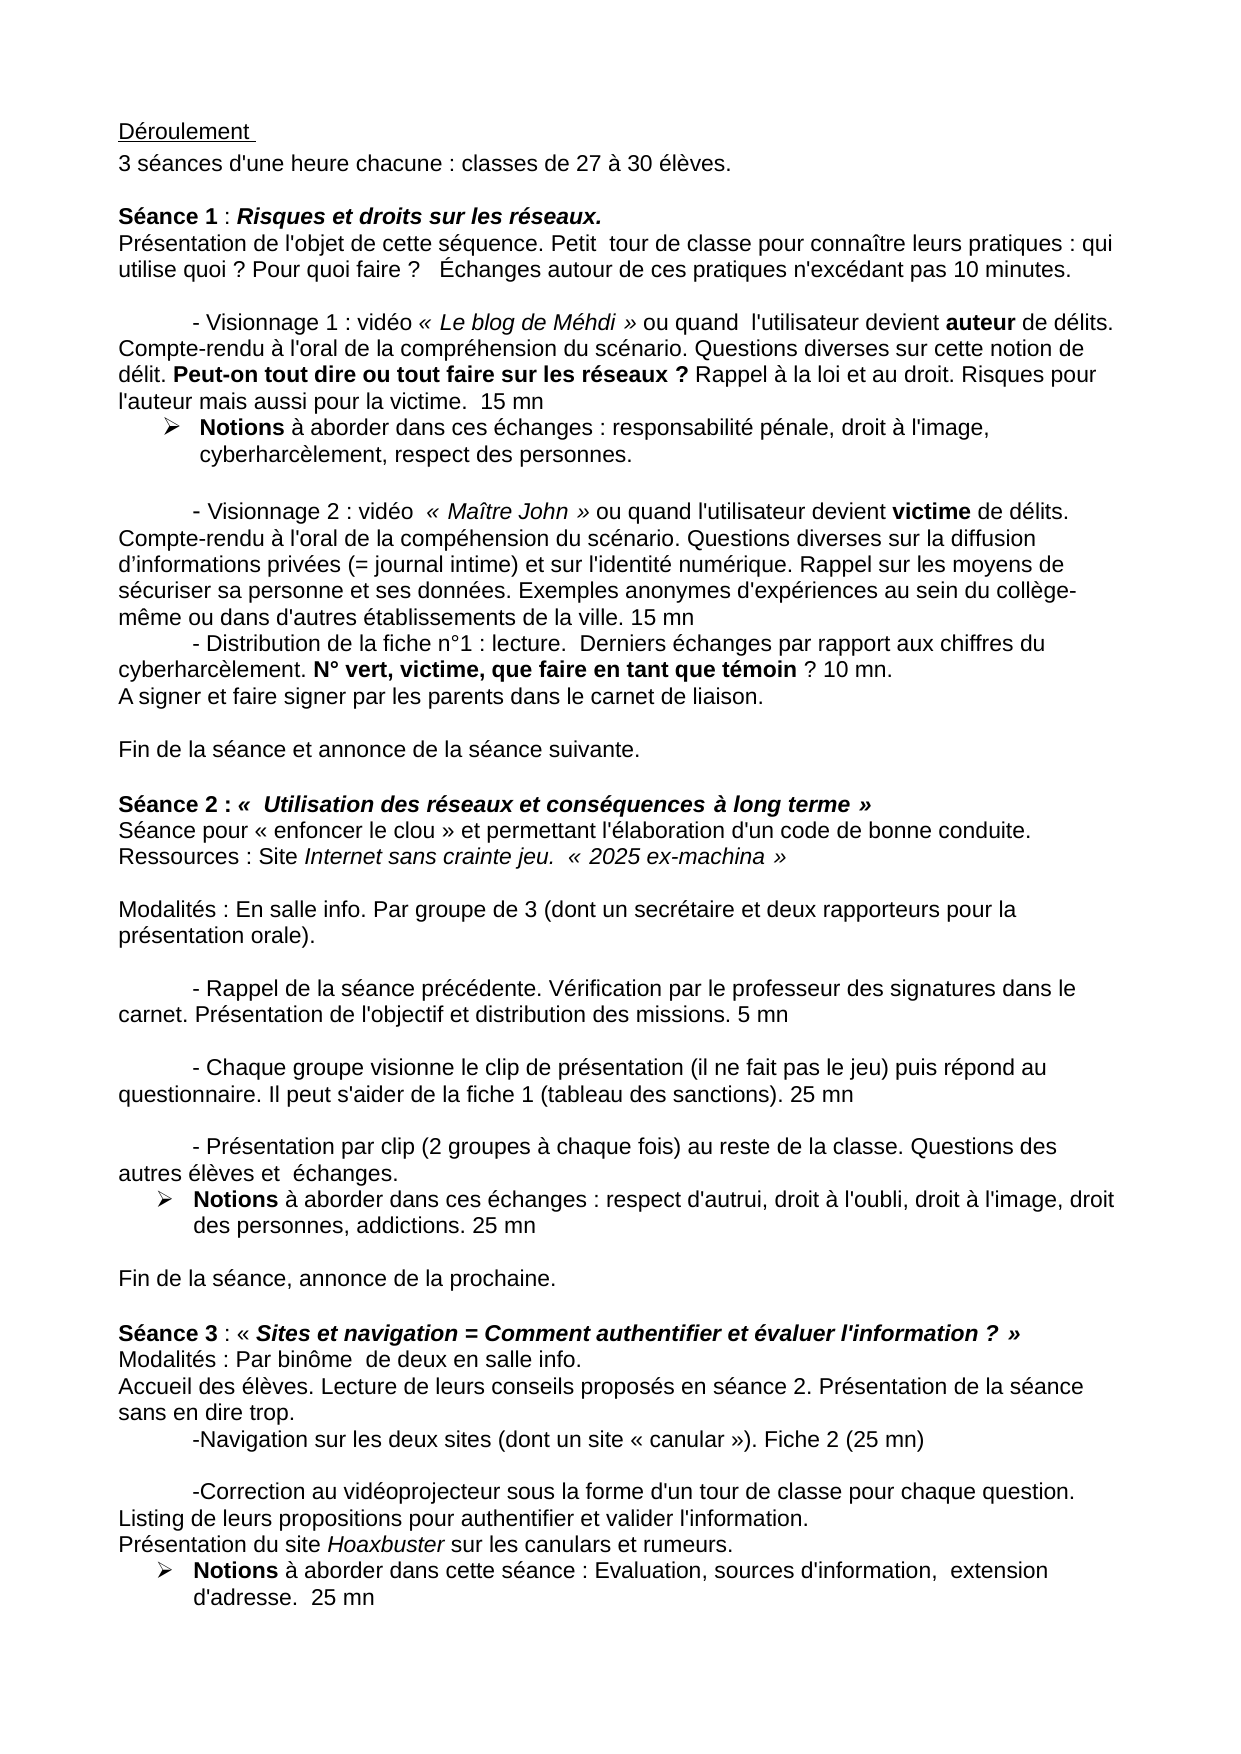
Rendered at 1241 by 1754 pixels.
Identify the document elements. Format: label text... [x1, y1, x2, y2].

text -Navigation sur les deux sites (dont un site « canular »). Fiche 2 (25 mn) [118, 1426, 1122, 1452]
text - Rappel de la séance précédente. Vérification par le professeur des signatures dans le carnet. Présentation de l'objectif et distribution des missions. 5 mn [118, 975, 1122, 1028]
list Notions à aborder dans ces échanges : responsabilité pénale, droit à l'image, cyberharcèlement, respect des personnes. [162, 414, 1122, 496]
text Ressources : Site Internet sans crainte jeu. « 2025 ex-machina » [118, 843, 1122, 870]
text - Visionnage 2 : vidéo « Maître John » ou quand l'utilisateur devient victime de délits. [118, 496, 1122, 525]
text Séance pour « enfoncer le clou » et permettant l'élaboration d'un code de bonne conduite. [118, 817, 1122, 843]
text Compte-rendu à l'oral de la compréhension du scénario. Questions diverses sur cette notion de délit. Peut-on tout dire ou tout faire sur les réseaux ? Rappel à la loi et au droit. Risques pour l'auteur mais aussi pour la victime. 15 mn [118, 335, 1122, 414]
text Modalités : En salle info. Par groupe de 3 (dont un secrétaire et deux rapporteurs pour la présentation orale). [118, 896, 1122, 949]
text Fin de la séance, annonce de la prochaine. [118, 1265, 1122, 1291]
text -Correction au vidéoprojecteur sous la forme d'un tour de classe pour chaque question. Listing de leurs propositions pour authentifier et valider l'information. [118, 1478, 1122, 1531]
text - Chaque groupe visionne le clip de présentation (il ne fait pas le jeu) puis répond au questionnaire. Il peut s'aider de la fiche 1 (tableau des sanctions). 25 mn [118, 1054, 1122, 1107]
text Séance 2 : « Utilisation des réseaux et conséquences à long terme » [118, 791, 1122, 817]
text Modalités : Par binôme de deux en salle info. [118, 1346, 1122, 1373]
text - Présentation par clip (2 groupes à chaque fois) au reste de la classe. Questions des autres élèves et échanges. [118, 1133, 1122, 1186]
text Fin de la séance et annonce de la séance suivante. [118, 736, 1122, 762]
list Notions à aborder dans ces échanges : respect d'autrui, droit à l'oubli, droit à l'image, droit des personnes, addictions. 25 mn [156, 1186, 1122, 1239]
text - Visionnage 1 : vidéo « Le blog de Méhdi » ou quand l'utilisateur devient auteur de délits. [118, 308, 1122, 335]
text Présentation du site Hoaxbuster sur les canulars et rumeurs. [118, 1531, 1122, 1557]
text Compte-rendu à l'oral de la compéhension du scénario. Questions diverses sur la dif­fusion d’informations privées (= journal intime) et sur l'identité numérique. Rappel sur les moyens de sécuriser sa personne et ses données. Exemples anonymes d'expériences au sein du collège-même ou dans d'autres établissements de la ville. 15 mn [118, 525, 1122, 630]
text Séance 3 : « Sites et navigation = Comment authentifier et évaluer l'information ? » [118, 1320, 1122, 1346]
text A signer et faire signer par les parents dans le carnet de liaison. [118, 683, 1122, 709]
text Déroulement [118, 118, 1122, 144]
text Séance 1 : Risques et droits sur les réseaux. [118, 203, 1122, 229]
list Notions à aborder dans cette séance : Evaluation, sources d'information, extension d'adresse. 25 mn [156, 1557, 1122, 1610]
text Accueil des élèves. Lecture de leurs conseils proposés en séance 2. Présentation de la séance sans en dire trop. [118, 1373, 1122, 1426]
text 3 séances d'une heure chacune : classes de 27 à 30 élèves. [118, 150, 1122, 177]
text Présentation de l'objet de cette séquence. Petit tour de classe pour connaître leurs pratiques : qui utilise quoi ? Pour quoi faire ? Échanges autour de ces pratiques n'excédant pas 10 minutes. [118, 229, 1122, 282]
text - Distribution de la fiche n°1 : lecture. Derniers échanges par rapport aux chiffres du cyberharcèlement. N° vert, victime, que faire en tant que témoin ? 10 mn. [118, 630, 1122, 683]
